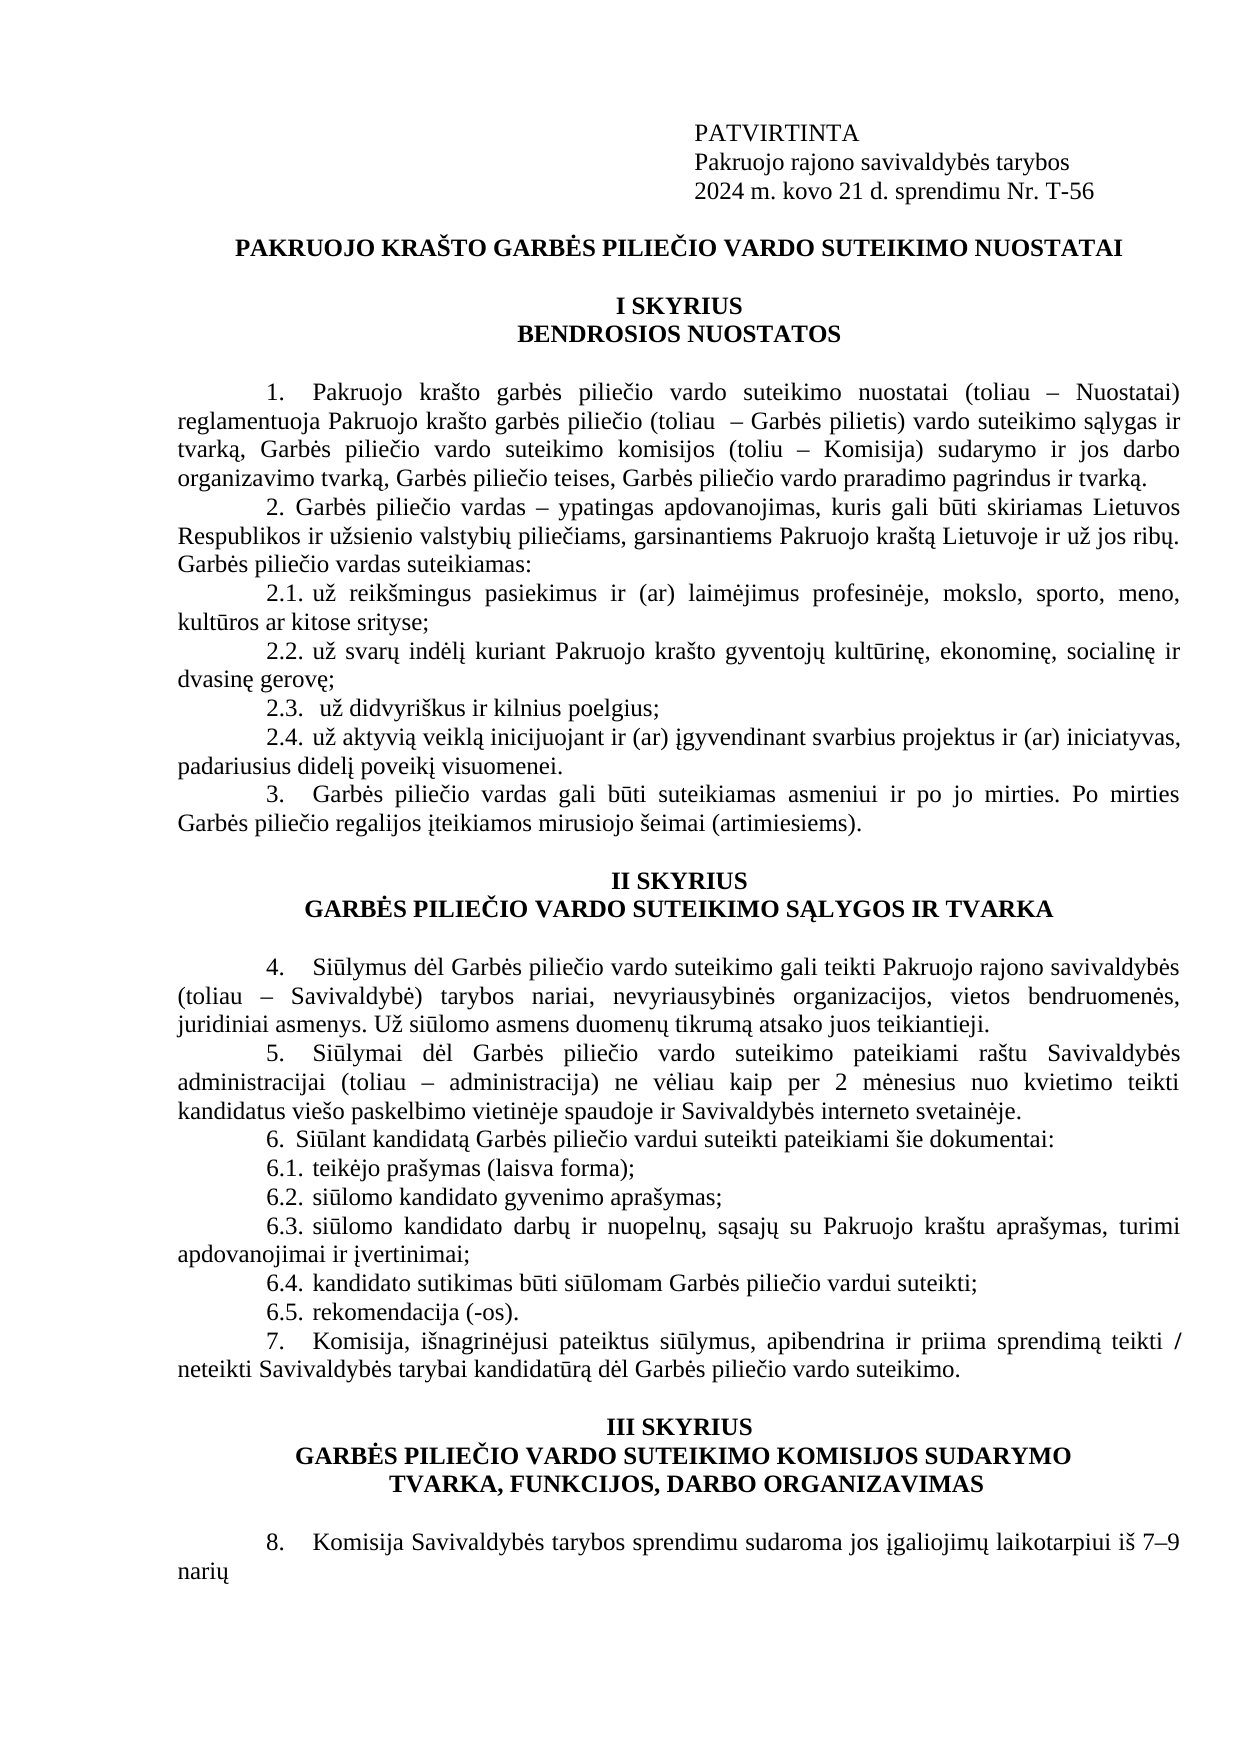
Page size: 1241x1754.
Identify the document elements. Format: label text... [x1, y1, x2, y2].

text 6.5. rekomendacija (-os). [177, 1297, 1181, 1326]
text 7. Komisija, išnagrinėjusi pateiktus siūlymus, apibendrina ir priima sprendimą teikti / neteikti Savivaldybės tarybai kandidatūrą dėl Garbės piliečio vardo suteikimo. [177, 1326, 1181, 1383]
text 2. Garbės piliečio vardas – ypatingas apdovanojimas, kuris gali būti skiriamas Lietuvos Respublikos ir užsienio valstybių piliečiams, garsinantiems Pakruojo kraštą Lietuvoje ir už jos ribų. Garbės piliečio vardas suteikiamas: [177, 492, 1181, 578]
text PAKRUOJO KRAŠTO GARBĖS PILIEČIO VARDO SUTEIKIMO NUOSTATAI [177, 233, 1181, 262]
text 2.3. už didvyriškus ir kilnius poelgius; [266, 693, 1181, 722]
text 6.4. kandidato sutikimas būti siūlomam Garbės piliečio vardui suteikti; [177, 1268, 1181, 1297]
text GARBĖS PILIEČIO VARDO SUTEIKIMO SĄLYGOS IR TVARKA [177, 894, 1181, 923]
text 3. Garbės piliečio vardas gali būti suteikiamas asmeniui ir po jo mirties. Po mirties Garbės piliečio regalijos įteikiamos mirusiojo šeimai (artimiesiems). [177, 779, 1181, 837]
text PATVIRTINTA [694, 118, 1181, 147]
text I SKYRIUS [177, 291, 1181, 319]
text 8. Komisija Savivaldybės tarybos sprendimu sudaroma jos įgaliojimų laikotarpiui iš 7–9 narių [177, 1527, 1181, 1584]
text II SKYRIUS [177, 866, 1181, 894]
text 6. Siūlant kandidatą Garbės piliečio vardui suteikti pateikiami šie dokumentai: [266, 1124, 1181, 1153]
text 1. Pakruojo krašto garbės piliečio vardo suteikimo nuostatai (toliau – Nuostatai) reglamentuoja Pakruojo krašto garbės piliečio (toliau – Garbės pilietis) vardo suteikimo sąlygas ir tvarką, Garbės piliečio vardo suteikimo komisijos (toliu – Komisija) sudarymo ir jos darbo organizavimo tvarką, Garbės piliečio teises, Garbės piliečio vardo praradimo pagrindus ir tvarką. [177, 377, 1181, 492]
text 2024 m. kovo 21 d. sprendimu Nr. T-56 [694, 176, 1181, 204]
text Pakruojo rajono savivaldybės tarybos [694, 147, 1181, 176]
text BENDROSIOS NUOSTATOS [177, 319, 1181, 348]
text 5. Siūlymai dėl Garbės piliečio vardo suteikimo pateikiami raštu Savivaldybės administracijai (toliau – administracija) ne vėliau kaip per 2 mėnesius nuo kvietimo teikti kandidatus viešo paskelbimo vietinėje spaudoje ir Savivaldybės interneto svetainėje. [177, 1038, 1181, 1124]
text 6.1. teikėjo prašymas (laisva forma); [177, 1153, 1181, 1182]
text 2.2. už svarų indėlį kuriant Pakruojo krašto gyventojų kultūrinę, ekonominę, socialinę ir dvasinę gerovę; [177, 636, 1181, 693]
text GARBĖS PILIEČIO VARDO SUTEIKIMO KOMISIJOS SUDARYMO [192, 1441, 1181, 1469]
text III SKYRIUS [177, 1412, 1181, 1441]
text 2.1. už reikšmingus pasiekimus ir (ar) laimėjimus profesinėje, mokslo, sporto, meno, kultūros ar kitose srityse; [177, 578, 1181, 636]
text 6.2. siūlomo kandidato gyvenimo aprašymas; [177, 1182, 1181, 1211]
text 4. Siūlymus dėl Garbės piliečio vardo suteikimo gali teikti Pakruojo rajono savivaldybės (toliau – Savivaldybė) tarybos nariai, nevyriausybinės organizacijos, vietos bendruomenės, juridiniai asmenys. Už siūlomo asmens duomenų tikrumą atsako juos teikiantieji. [177, 952, 1181, 1038]
text 6.3. siūlomo kandidato darbų ir nuopelnų, sąsajų su Pakruojo kraštu aprašymas, turimi apdovanojimai ir įvertinimai; [177, 1211, 1181, 1268]
text TVARKA, FUNKCIJOS, DARBO ORGANIZAVIMAS [192, 1469, 1181, 1498]
text 2.4. už aktyvią veiklą inicijuojant ir (ar) įgyvendinant svarbius projektus ir (ar) iniciatyvas, padariusius didelį poveikį visuomenei. [177, 722, 1181, 779]
